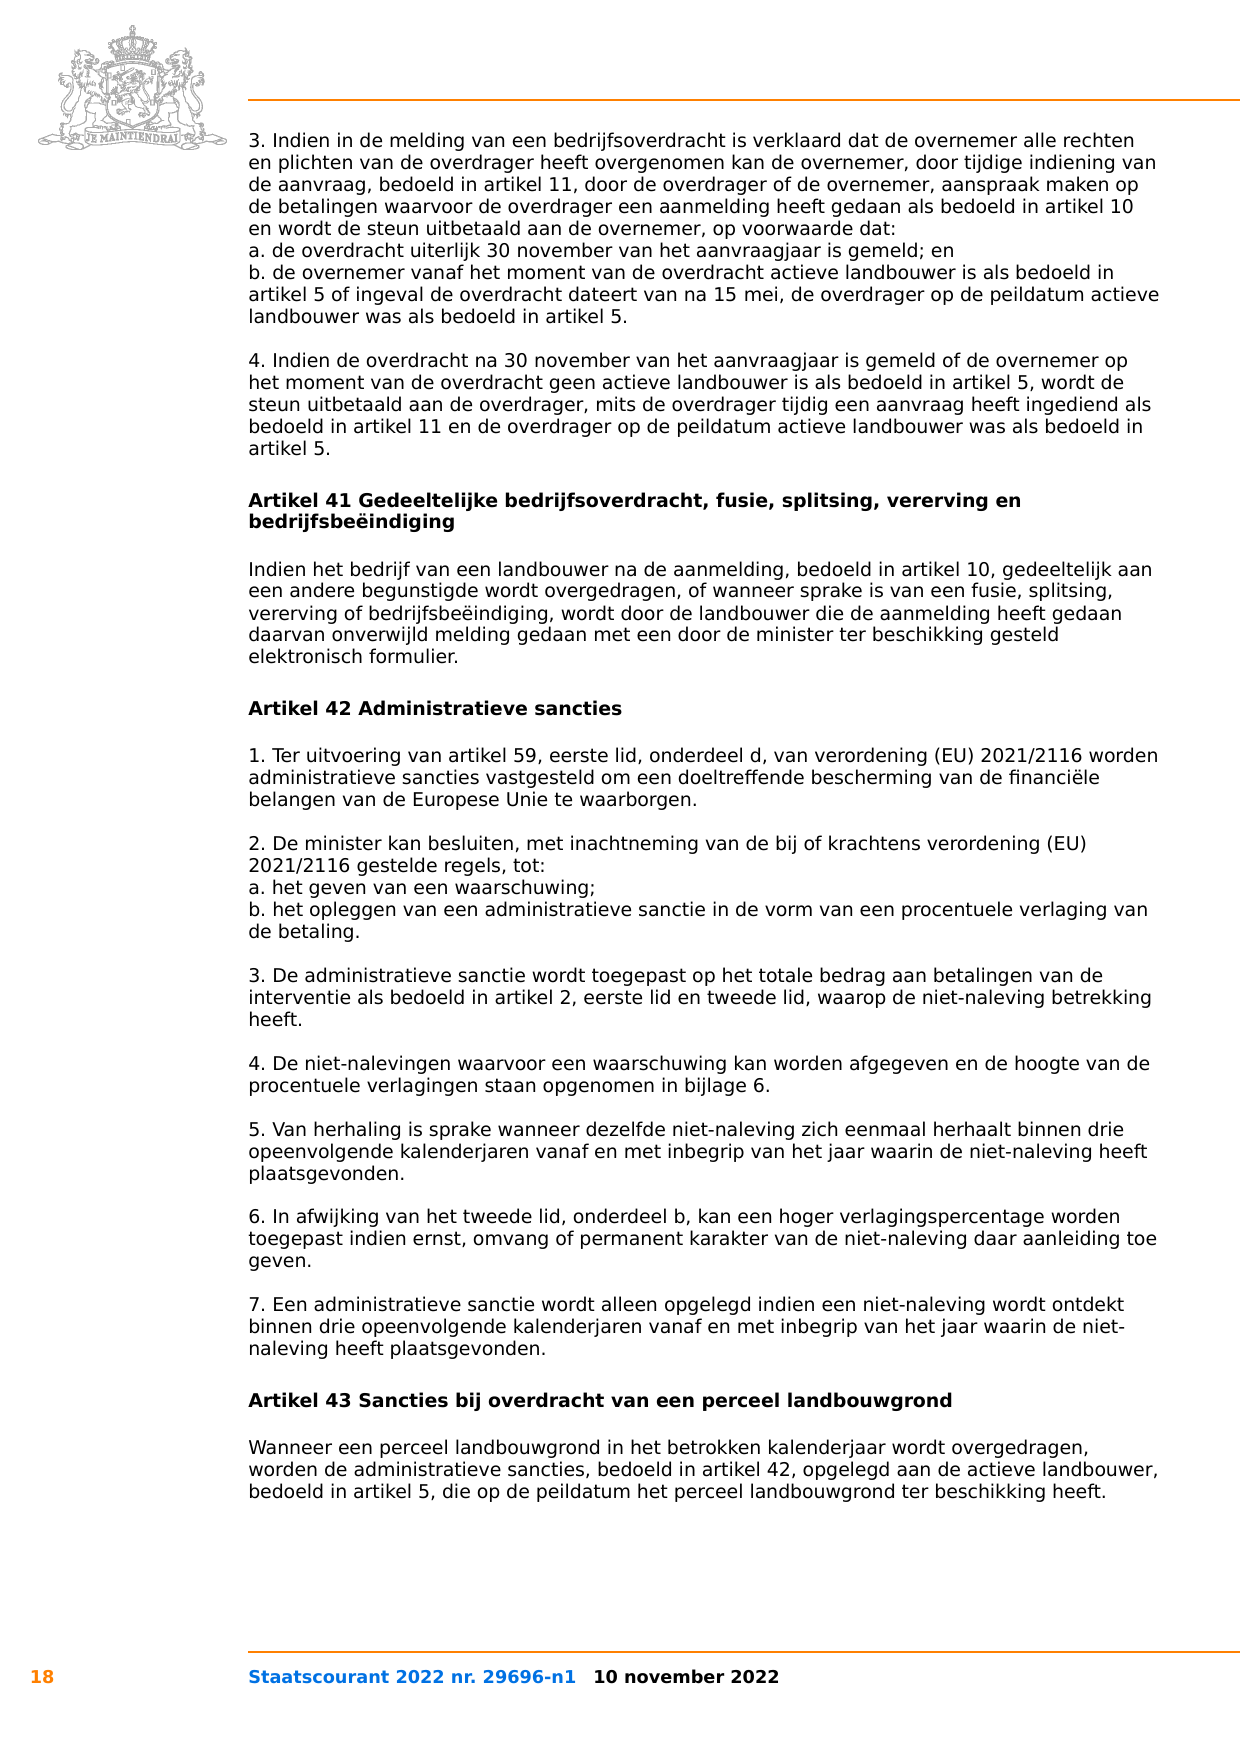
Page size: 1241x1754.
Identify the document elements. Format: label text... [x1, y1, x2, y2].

text 4. Indien de overdracht na 30 november van het aanvraagjaar is gemeld of de overnemer op het moment van de overdracht geen actieve landbouwer is als bedoeld in artikel 5, wordt de steun uitbetaald aan de overdrager, mits de overdrager tijdig een aanvraag heeft ingediend als bedoeld in artikel 11 en de overdrager op de peildatum actieve landbouwer was als bedoeld in artikel 5. [248, 349, 1163, 459]
text 3. Indien in de melding van een bedrijfsoverdracht is verklaard dat de overnemer alle rechten en plichten van de overdrager heeft overgenomen kan de overnemer, door tijdige indiening van de aanvraag, bedoeld in artikel 11, door de overdrager of de overnemer, aanspraak maken op de betalingen waarvoor de overdrager een aanmelding heeft gedaan als bedoeld in artikel 10 en wordt de steun uitbetaald aan de overnemer, op voorwaarde dat: [248, 130, 1163, 240]
text 3. De administratieve sanctie wordt toegepast op het totale bedrag aan betalingen van de interventie als bedoeld in artikel 2, eerste lid en tweede lid, waarop de niet-naleving betrekking heeft. [248, 965, 1163, 1031]
text 7. Een administratieve sanctie wordt alleen opgelegd indien een niet-naleving wordt ontdekt binnen drie opeenvolgende kalenderjaren vanaf en met inbegrip van het jaar waarin de niet-naleving heeft plaatsgevonden. [248, 1294, 1163, 1360]
text b. het opleggen van een administratieve sanctie in de vorm van een procentuele verlaging van de betaling. [248, 899, 1163, 943]
subtitle Artikel 41 Gedeeltelijke bedrijfsoverdracht, fusie, splitsing, vererving en bedrijfsbeëindiging [248, 489, 1163, 533]
text a. de overdracht uiterlijk 30 november van het aanvraagjaar is gemeld; en [248, 240, 1163, 262]
text Wanneer een perceel landbouwgrond in het betrokken kalenderjaar wordt overgedragen, worden de administratieve sancties, bedoeld in artikel 42, opgelegd aan de actieve landbouwer, bedoeld in artikel 5, die op de peildatum het perceel landbouwgrond ter beschikking heeft. [248, 1437, 1163, 1503]
text Indien het bedrijf van een landbouwer na de aanmelding, bedoeld in artikel 10, gedeeltelijk aan een andere begunstigde wordt overgedragen, of wanneer sprake is van een fusie, splitsing, vererving of bedrijfsbeëindiging, wordt door de landbouwer die de aanmelding heeft gedaan daarvan onverwijld melding gedaan met een door de minister ter beschikking gesteld elektronisch formulier. [248, 558, 1163, 668]
text a. het geven van een waarschuwing; [248, 877, 1163, 899]
text 1. Ter uitvoering van artikel 59, eerste lid, onderdeel d, van verordening (EU) 2021/2116 worden administratieve sancties vastgesteld om een doeltreffende bescherming van de financiële belangen van de Europese Unie te waarborgen. [248, 745, 1163, 811]
subtitle Artikel 43 Sancties bij overdracht van een perceel landbouwgrond [248, 1390, 1163, 1412]
text 6. In afwijking van het tweede lid, onderdeel b, kan een hoger verlagingspercentage worden toegepast indien ernst, omvang of permanent karakter van de niet-naleving daar aanleiding toe geven. [248, 1206, 1163, 1272]
text 4. De niet-nalevingen waarvoor een waarschuwing kan worden afgegeven en de hoogte van de procentuele verlagingen staan opgenomen in bijlage 6. [248, 1053, 1163, 1097]
text b. de overnemer vanaf het moment van de overdracht actieve landbouwer is als bedoeld in artikel 5 of ingeval de overdracht dateert van na 15 mei, de overdrager op de peildatum actieve landbouwer was als bedoeld in artikel 5. [248, 262, 1163, 328]
subtitle Artikel 42 Administratieve sancties [248, 698, 1163, 720]
text 2. De minister kan besluiten, met inachtneming van de bij of krachtens verordening (EU) 2021/2116 gestelde regels, tot: [248, 833, 1163, 877]
text 5. Van herhaling is sprake wanneer dezelfde niet-naleving zich eenmaal herhaalt binnen drie opeenvolgende kalenderjaren vanaf en met inbegrip van het jaar waarin de niet-naleving heeft plaatsgevonden. [248, 1118, 1163, 1184]
picture [38, 25, 227, 150]
